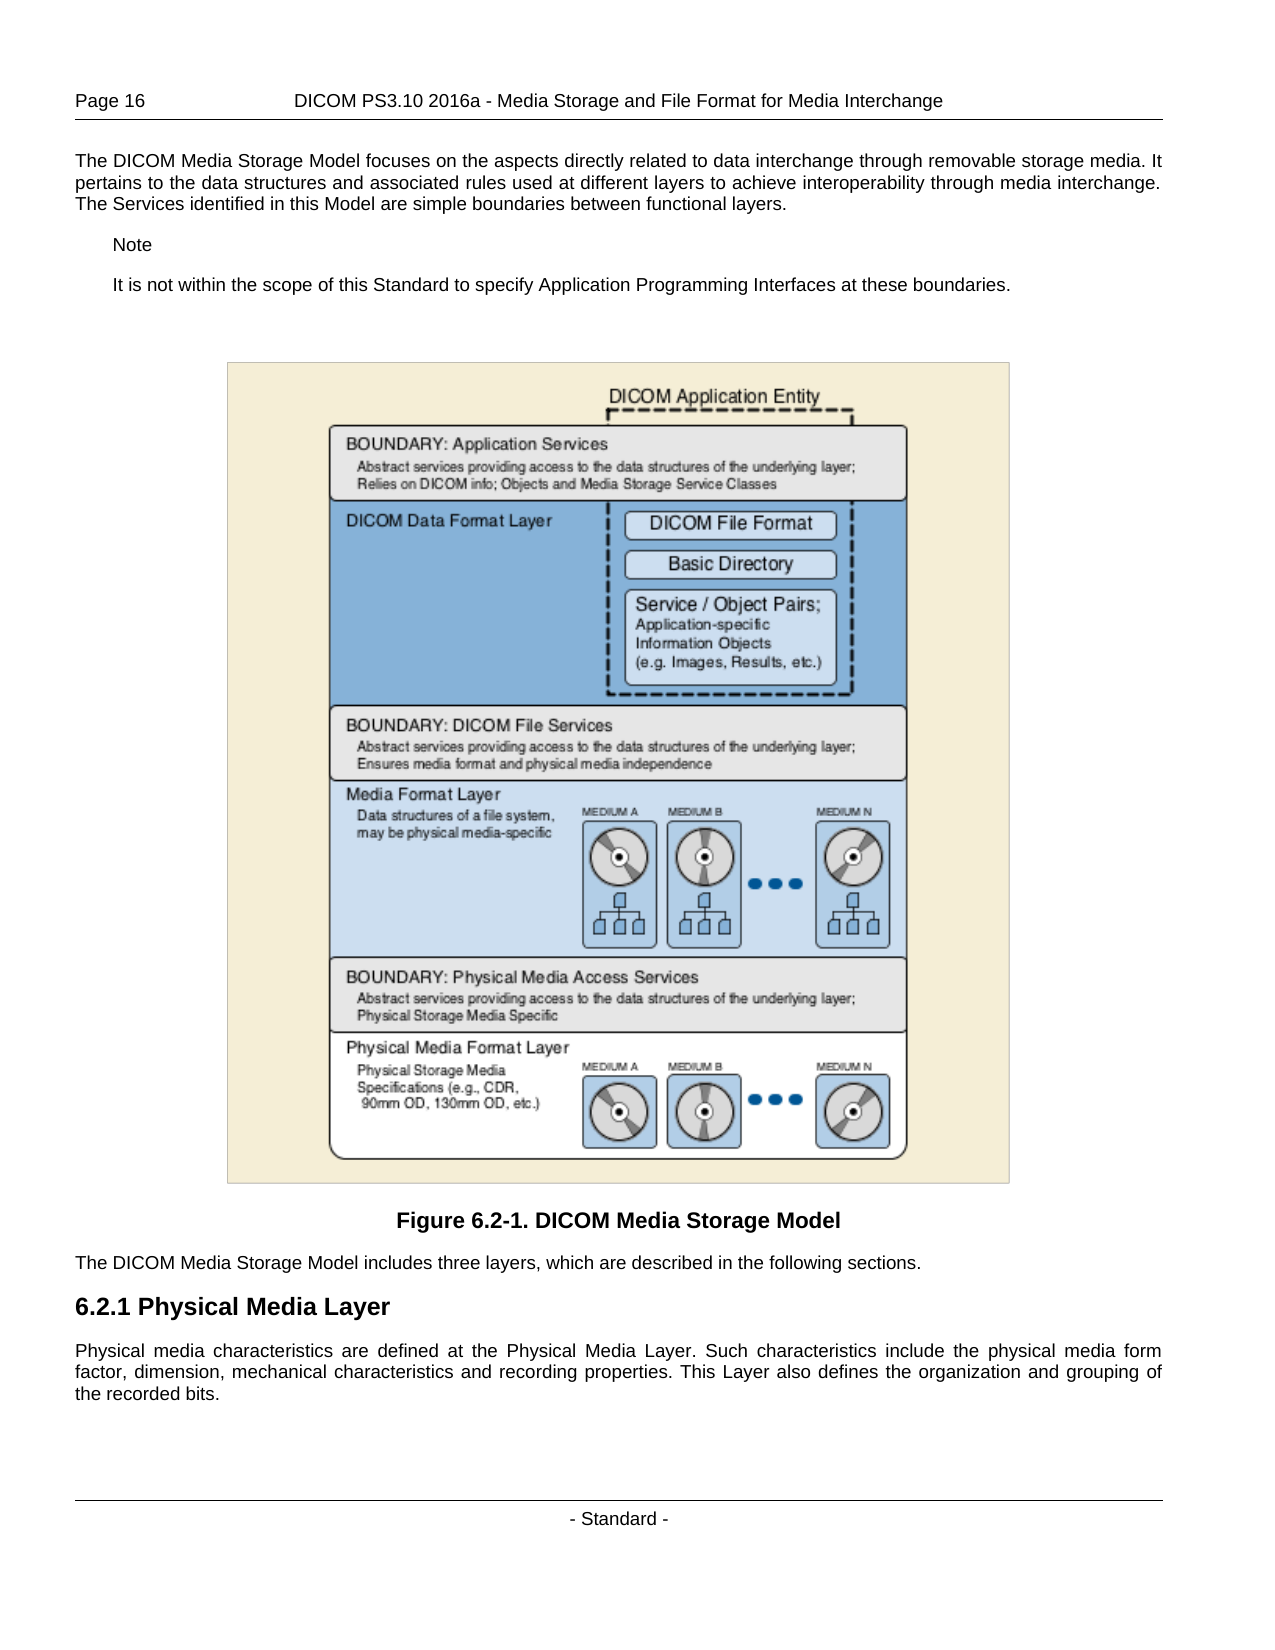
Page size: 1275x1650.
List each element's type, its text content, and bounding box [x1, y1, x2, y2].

text The DICOM Media Storage Model includes three layers, which are described in the following sections. [75, 1252, 1162, 1273]
text It is not within the scope of this Standard to specify Application Programming Interfaces at these boundaries. [112, 274, 1125, 295]
text Figure 6.2-1. DICOM Media Storage Model [75, 1207, 1162, 1233]
picture [226, 361, 1011, 1185]
text The DICOM Media Storage Model focuses on the aspects directly related to data interchange through removable storage media. It pertains to the data structures and associated rules used at different layers to achieve interoperability through media interchange. The Services identified in this Model are simple boundaries between functional layers. [75, 150, 1162, 215]
text Note [112, 233, 1125, 255]
text 6.2.1 Physical Media Layer [75, 1292, 1162, 1321]
text Physical media characteristics are defined at the Physical Media Layer. Such characteristics include the physical media form factor, dimension, mechanical characteristics and recording properties. This Layer also defines the organization and grouping of the recorded bits. [75, 1340, 1162, 1404]
